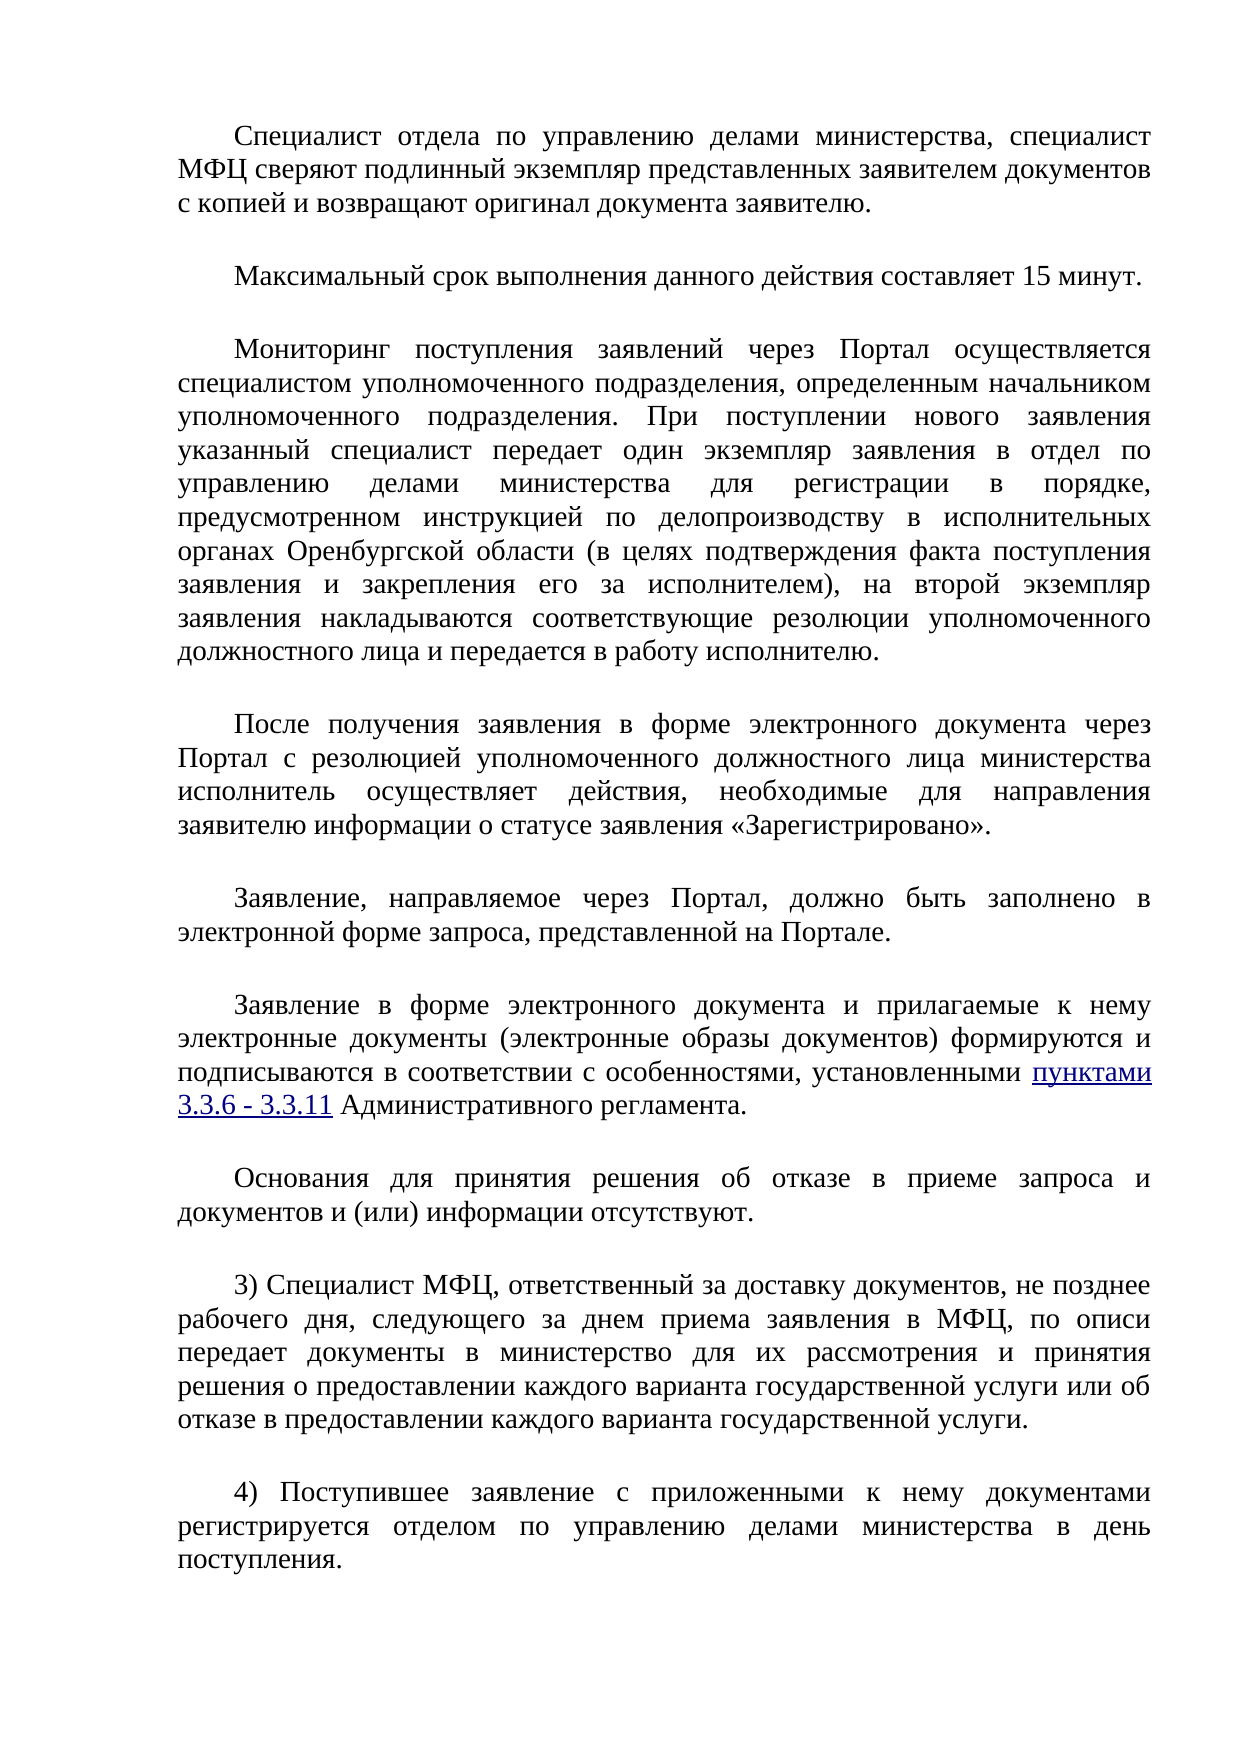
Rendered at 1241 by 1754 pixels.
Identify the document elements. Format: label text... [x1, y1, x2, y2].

text 3) Специалист МФЦ, ответственный за доставку документов, не позднее рабочего дня, следующего за днем приема заявления в МФЦ, по описи передает документы в министерство для их рассмотрения и принятия решения о предоставлении каждого варианта государственной услуги или об отказе в предоставлении каждого варианта государственной услуги. [177, 1267, 1152, 1435]
text Основания для принятия решения об отказе в приеме запроса и документов и (или) информации отсутствуют. [177, 1161, 1152, 1228]
text После получения заявления в форме электронного документа через Портал с резолюцией уполномоченного должностного лица министерства исполнитель осуществляет действия, необходимые для направления заявителю информации о статусе заявления «Зарегистрировано». [177, 706, 1152, 841]
text Максимальный срок выполнения данного действия составляет 15 минут. [177, 258, 1152, 292]
text Специалист отдела по управлению делами министерства, специалист МФЦ сверяют подлинный экземпляр представленных заявителем документов с копией и возвращают оригинал документа заявителю. [177, 118, 1152, 219]
text Заявление в форме электронного документа и прилагаемые к нему электронные документы (электронные образы документов) формируются и подписываются в соответствии с особенностями, установленными пунктами 3.3.6 - 3.3.11 Административного регламента. [177, 987, 1152, 1121]
text 4) Поступившее заявление с приложенными к нему документами регистрируется отделом по управлению делами министерства в день поступления. [177, 1474, 1152, 1575]
text Заявление, направляемое через Портал, должно быть заполнено в электронной форме запроса, представленной на Портале. [177, 880, 1152, 947]
text Мониторинг поступления заявлений через Портал осуществляется специалистом уполномоченного подразделения, определенным начальником уполномоченного подразделения. При поступлении нового заявления указанный специалист передает один экземпляр заявления в отдел по управлению делами министерства для регистрации в порядке, предусмотренном инструкцией по делопроизводству в исполнительных органах Оренбургской области (в целях подтверждения факта поступления заявления и закрепления его за исполнителем), на второй экземпляр заявления накладываются соответствующие резолюции уполномоченного должностного лица и передается в работу исполнителю. [177, 331, 1152, 667]
